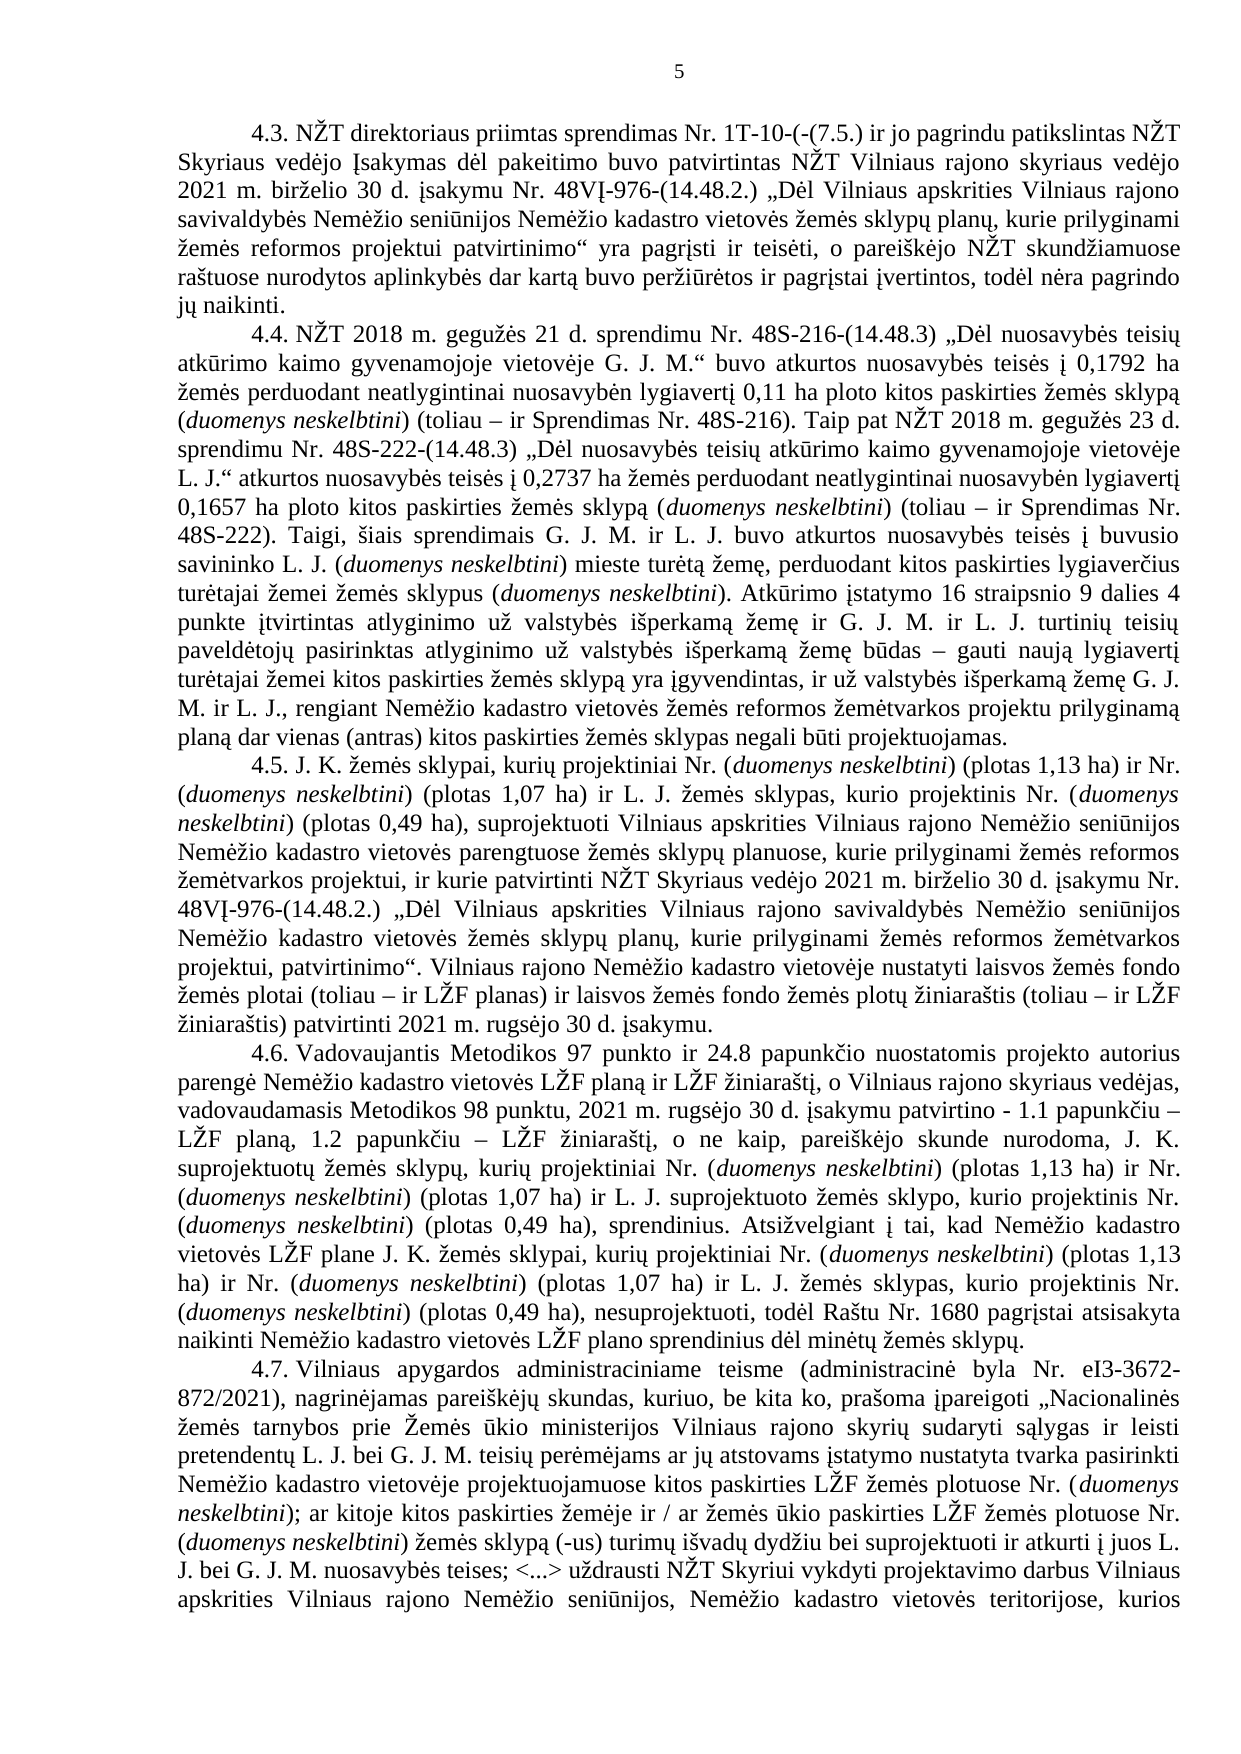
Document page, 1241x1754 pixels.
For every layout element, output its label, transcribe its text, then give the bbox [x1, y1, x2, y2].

text 4.6. Vadovaujantis Metodikos 97 punkto ir 24.8 papunkčio nuostatomis projekto autorius parengė Nemėžio kadastro vietovės LŽF planą ir LŽF žiniaraštį, o Vilniaus rajono skyriaus vedėjas, vadovaudamasis Metodikos 98 punktu, 2021 m. rugsėjo 30 d. įsakymu patvirtino - 1.1 papunkčiu – LŽF planą, 1.2 papunkčiu – LŽF žiniaraštį, o ne kaip, pareiškėjo skunde nurodoma, J. K. suprojektuotų žemės sklypų, kurių projektiniai Nr. (duomenys neskelbtini) (plotas 1,13 ha) ir Nr. (duomenys neskelbtini) (plotas 1,07 ha) ir L. J. suprojektuoto žemės sklypo, kurio projektinis Nr. (duomenys neskelbtini) (plotas 0,49 ha), sprendinius. Atsižvelgiant į tai, kad Nemėžio kadastro vietovės LŽF plane J. K. žemės sklypai, kurių projektiniai Nr. (duomenys neskelbtini) (plotas 1,13 ha) ir Nr. (duomenys neskelbtini) (plotas 1,07 ha) ir L. J. žemės sklypas, kurio projektinis Nr. (duomenys neskelbtini) (plotas 0,49 ha), nesuprojektuoti, todėl Raštu Nr. 1680 pagrįstai atsisakyta naikinti Nemėžio kadastro vietovės LŽF plano sprendinius dėl minėtų žemės sklypų. [177, 1038, 1181, 1354]
text 4.7. Vilniaus apygardos administraciniame teisme (administracinė byla Nr. eI3-3672-872/2021), nagrinėjamas pareiškėjų skundas, kuriuo, be kita ko, prašoma įpareigoti „Nacionalinės žemės tarnybos prie Žemės ūkio ministerijos Vilniaus rajono skyrių sudaryti sąlygas ir leisti pretendentų L. J. bei G. J. M. teisių perėmėjams ar jų atstovams įstatymo nustatyta tvarka pasirinkti Nemėžio kadastro vietovėje projektuojamuose kitos paskirties LŽF žemės plotuose Nr. (duomenys neskelbtini); ar kitoje kitos paskirties žemėje ir / ar žemės ūkio paskirties LŽF žemės plotuose Nr. (duomenys neskelbtini) žemės sklypą (-us) turimų išvadų dydžiu bei suprojektuoti ir atkurti į juos L. J. bei G. J. M. nuosavybės teises; <...> uždrausti NŽT Skyriui vykdyti projektavimo darbus Vilniaus apskrities Vilniaus rajono Nemėžio seniūnijos, Nemėžio kadastro vietovės teritorijose, kurios [177, 1354, 1181, 1613]
text 4.4. NŽT 2018 m. gegužės 21 d. sprendimu Nr. 48S-216-(14.48.3) „Dėl nuosavybės teisių atkūrimo kaimo gyvenamojoje vietovėje G. J. M.“ buvo atkurtos nuosavybės teisės į 0,1792 ha žemės perduodant neatlygintinai nuosavybėn lygiavertį 0,11 ha ploto kitos paskirties žemės sklypą (duomenys neskelbtini) (toliau – ir Sprendimas Nr. 48S-216). Taip pat NŽT 2018 m. gegužės 23 d. sprendimu Nr. 48S-222-(14.48.3) „Dėl nuosavybės teisių atkūrimo kaimo gyvenamojoje vietovėje L. J.“ atkurtos nuosavybės teisės į 0,2737 ha žemės perduodant neatlygintinai nuosavybėn lygiavertį 0,1657 ha ploto kitos paskirties žemės sklypą (duomenys neskelbtini) (toliau – ir Sprendimas Nr. 48S-222). Taigi, šiais sprendimais G. J. M. ir L. J. buvo atkurtos nuosavybės teisės į buvusio savininko L. J. (duomenys neskelbtini) mieste turėtą žemę, perduodant kitos paskirties lygiaverčius turėtajai žemei žemės sklypus (duomenys neskelbtini). Atkūrimo įstatymo 16 straipsnio 9 dalies 4 punkte įtvirtintas atlyginimo už valstybės išperkamą žemę ir G. J. M. ir L. J. turtinių teisių paveldėtojų pasirinktas atlyginimo už valstybės išperkamą žemę būdas – gauti naują lygiavertį turėtajai žemei kitos paskirties žemės sklypą yra įgyvendintas, ir už valstybės išperkamą žemę G. J. M. ir L. J., rengiant Nemėžio kadastro vietovės žemės reformos žemėtvarkos projektu prilyginamą planą dar vienas (antras) kitos paskirties žemės sklypas negali būti projektuojamas. [177, 319, 1181, 751]
text 4.3. NŽT direktoriaus priimtas sprendimas Nr. 1T-10-(-(7.5.) ir jo pagrindu patikslintas NŽT Skyriaus vedėjo Įsakymas dėl pakeitimo buvo patvirtintas NŽT Vilniaus rajono skyriaus vedėjo 2021 m. birželio 30 d. įsakymu Nr. 48VĮ-976-(14.48.2.) „Dėl Vilniaus apskrities Vilniaus rajono savivaldybės Nemėžio seniūnijos Nemėžio kadastro vietovės žemės sklypų planų, kurie prilyginami žemės reformos projektui patvirtinimo“ yra pagrįsti ir teisėti, o pareiškėjo NŽT skundžiamuose raštuose nurodytos aplinkybės dar kartą buvo peržiūrėtos ir pagrįstai įvertintos, todėl nėra pagrindo jų naikinti. [177, 118, 1181, 319]
text 4.5. J. K. žemės sklypai, kurių projektiniai Nr. (duomenys neskelbtini) (plotas 1,13 ha) ir Nr. (duomenys neskelbtini) (plotas 1,07 ha) ir L. J. žemės sklypas, kurio projektinis Nr. (duomenys neskelbtini) (plotas 0,49 ha), suprojektuoti Vilniaus apskrities Vilniaus rajono Nemėžio seniūnijos Nemėžio kadastro vietovės parengtuose žemės sklypų planuose, kurie prilyginami žemės reformos žemėtvarkos projektui, ir kurie patvirtinti NŽT Skyriaus vedėjo 2021 m. birželio 30 d. įsakymu Nr. 48VĮ-976-(14.48.2.) „Dėl Vilniaus apskrities Vilniaus rajono savivaldybės Nemėžio seniūnijos Nemėžio kadastro vietovės žemės sklypų planų, kurie prilyginami žemės reformos žemėtvarkos projektui, patvirtinimo“. Vilniaus rajono Nemėžio kadastro vietovėje nustatyti laisvos žemės fondo žemės plotai (toliau – ir LŽF planas) ir laisvos žemės fondo žemės plotų žiniaraštis (toliau – ir LŽF žiniaraštis) patvirtinti 2021 m. rugsėjo 30 d. įsakymu. [177, 751, 1181, 1038]
